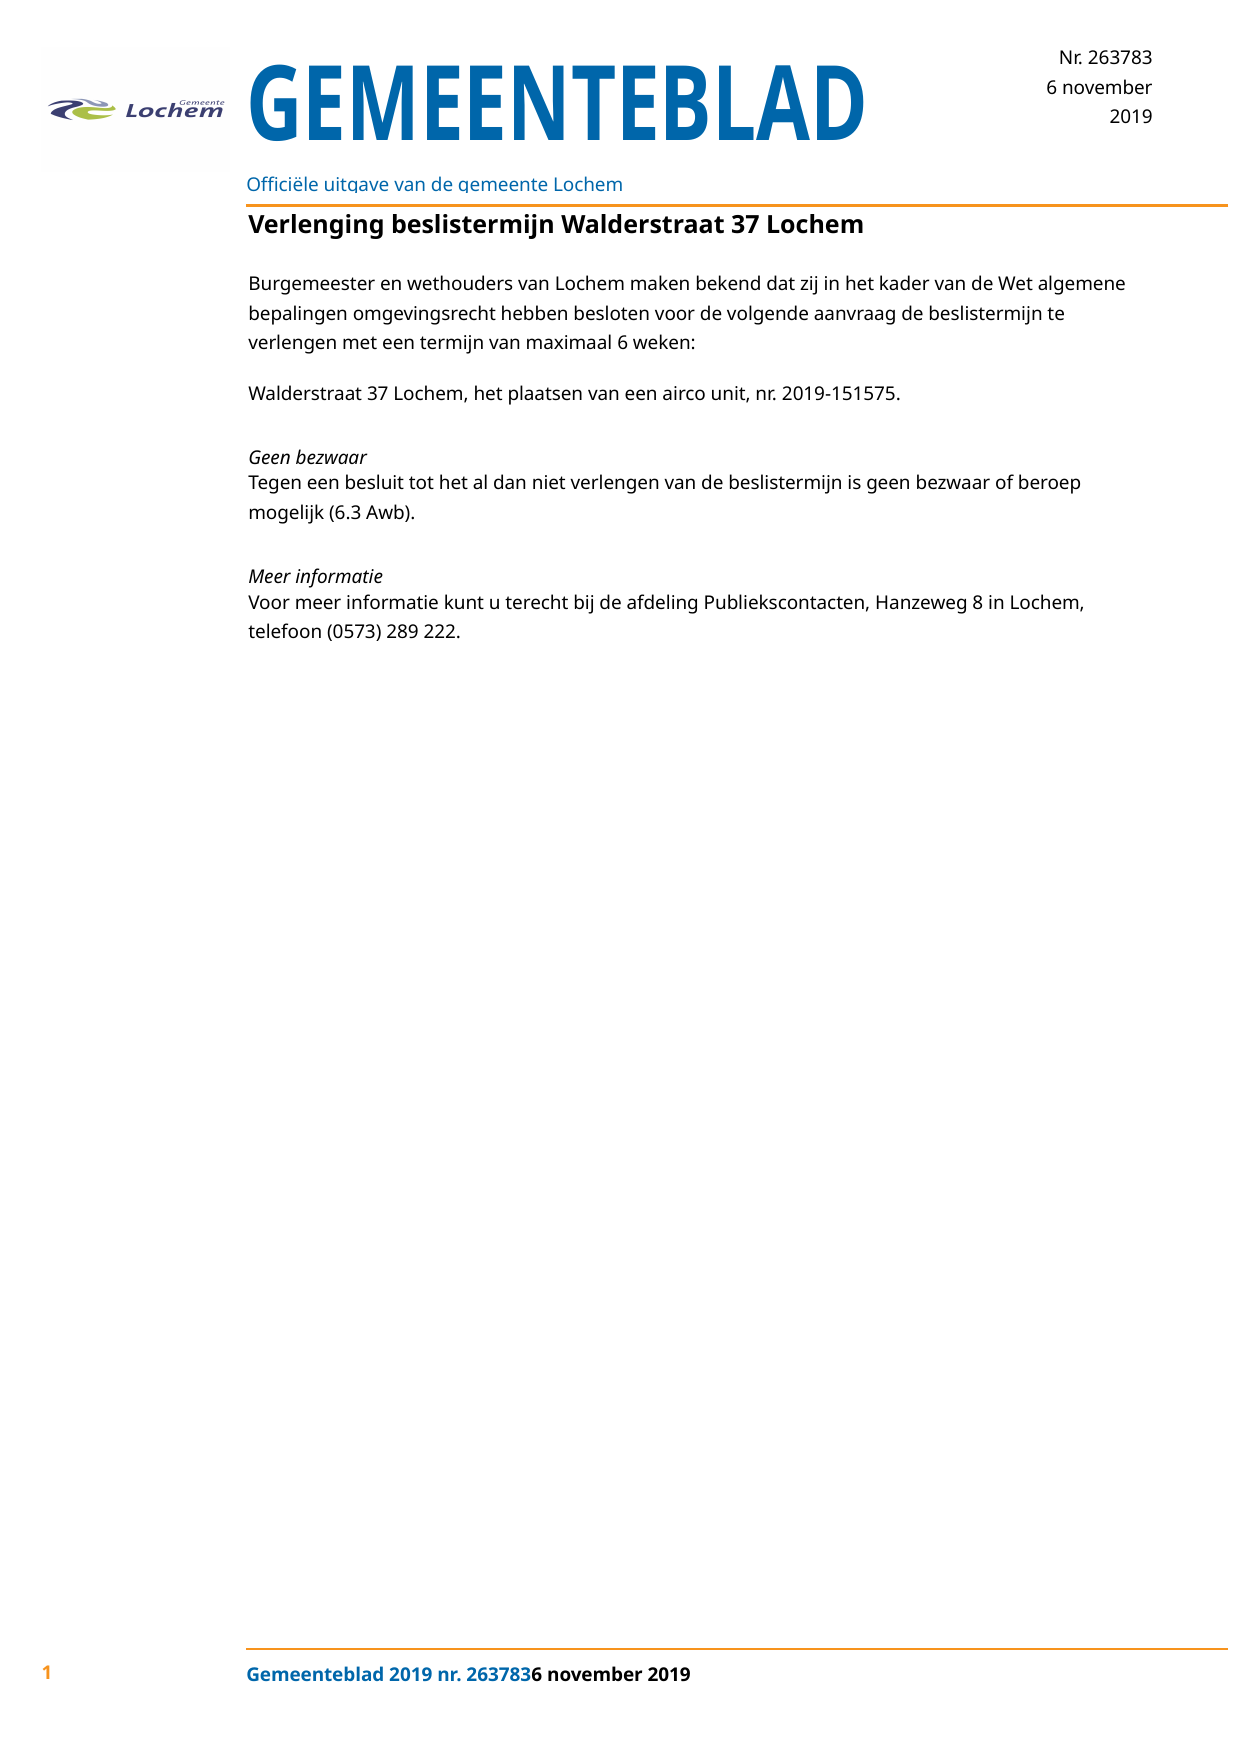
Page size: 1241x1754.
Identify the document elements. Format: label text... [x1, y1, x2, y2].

text Tegen een besluit tot het al dan niet verlengen van de beslistermijn is geen bezwaar of beroep mogelijk (6.3 Awb). [248, 469, 1152, 525]
text Meer informatie [248, 563, 1152, 589]
text Walderstraat 37 Lochem, het plaatsen van een airco unit, nr. 2019-151575. [248, 380, 1152, 406]
text Burgemeester en wethouders van Lochem maken bekend dat zij in het kader van de Wet algemene bepalingen omgevingsrecht hebben besloten voor de volgende aanvraag de beslistermijn te verlengen met een termijn van maximaal 6 weken: [248, 270, 1152, 355]
picture [41, 47, 231, 172]
text Verlenging beslistermijn Walderstraat 37 Lochem [248, 207, 1152, 241]
text Geen bezwaar [248, 444, 1152, 469]
text Voor meer informatie kunt u terecht bij de afdeling Publiekscontacten, Hanzeweg 8 in Lochem, telefoon (0573) 289 222. [248, 589, 1152, 644]
